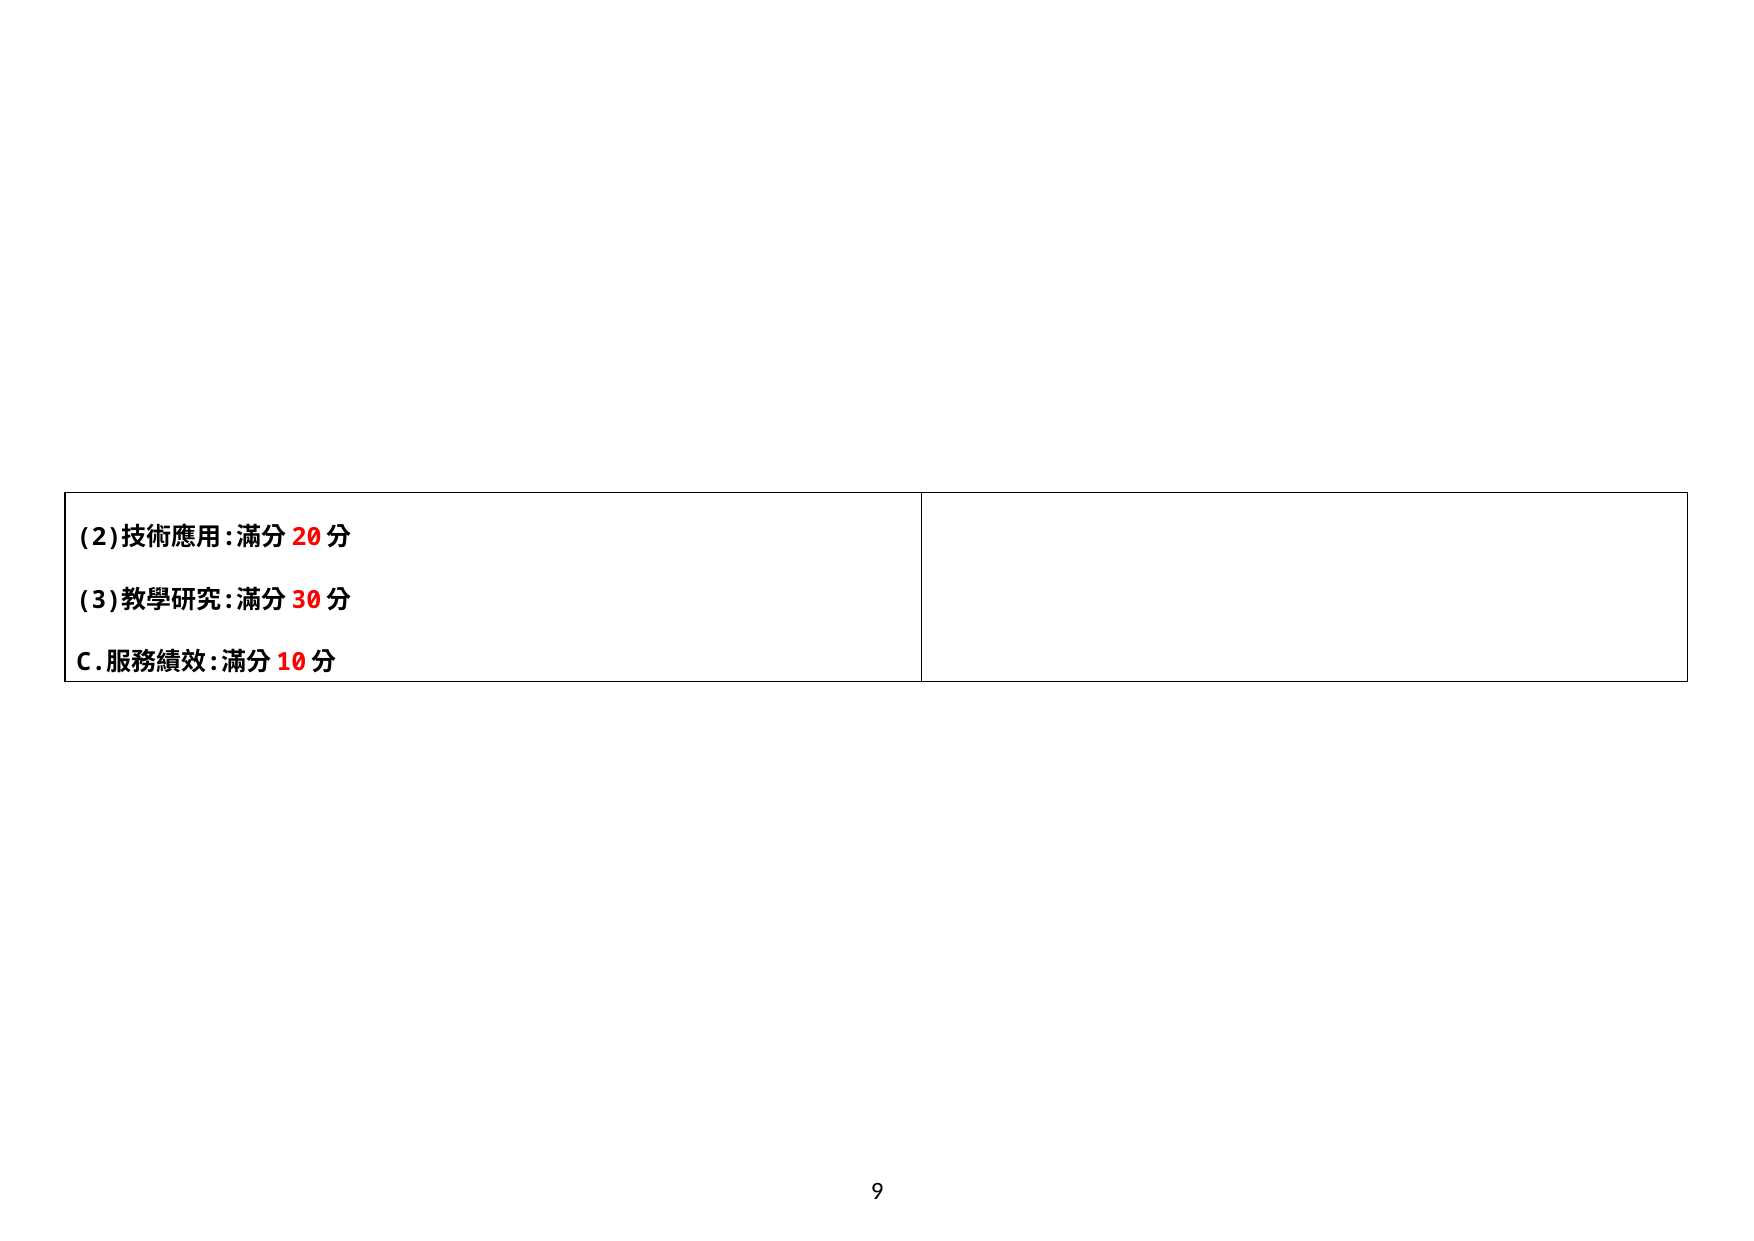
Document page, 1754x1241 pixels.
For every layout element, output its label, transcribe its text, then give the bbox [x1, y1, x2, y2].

table_cell (2)技術應用:滿分20分 (3)教學研究:滿分30分 C.服務績效:滿分10分 [66, 493, 921, 681]
table_cell [922, 493, 1687, 681]
